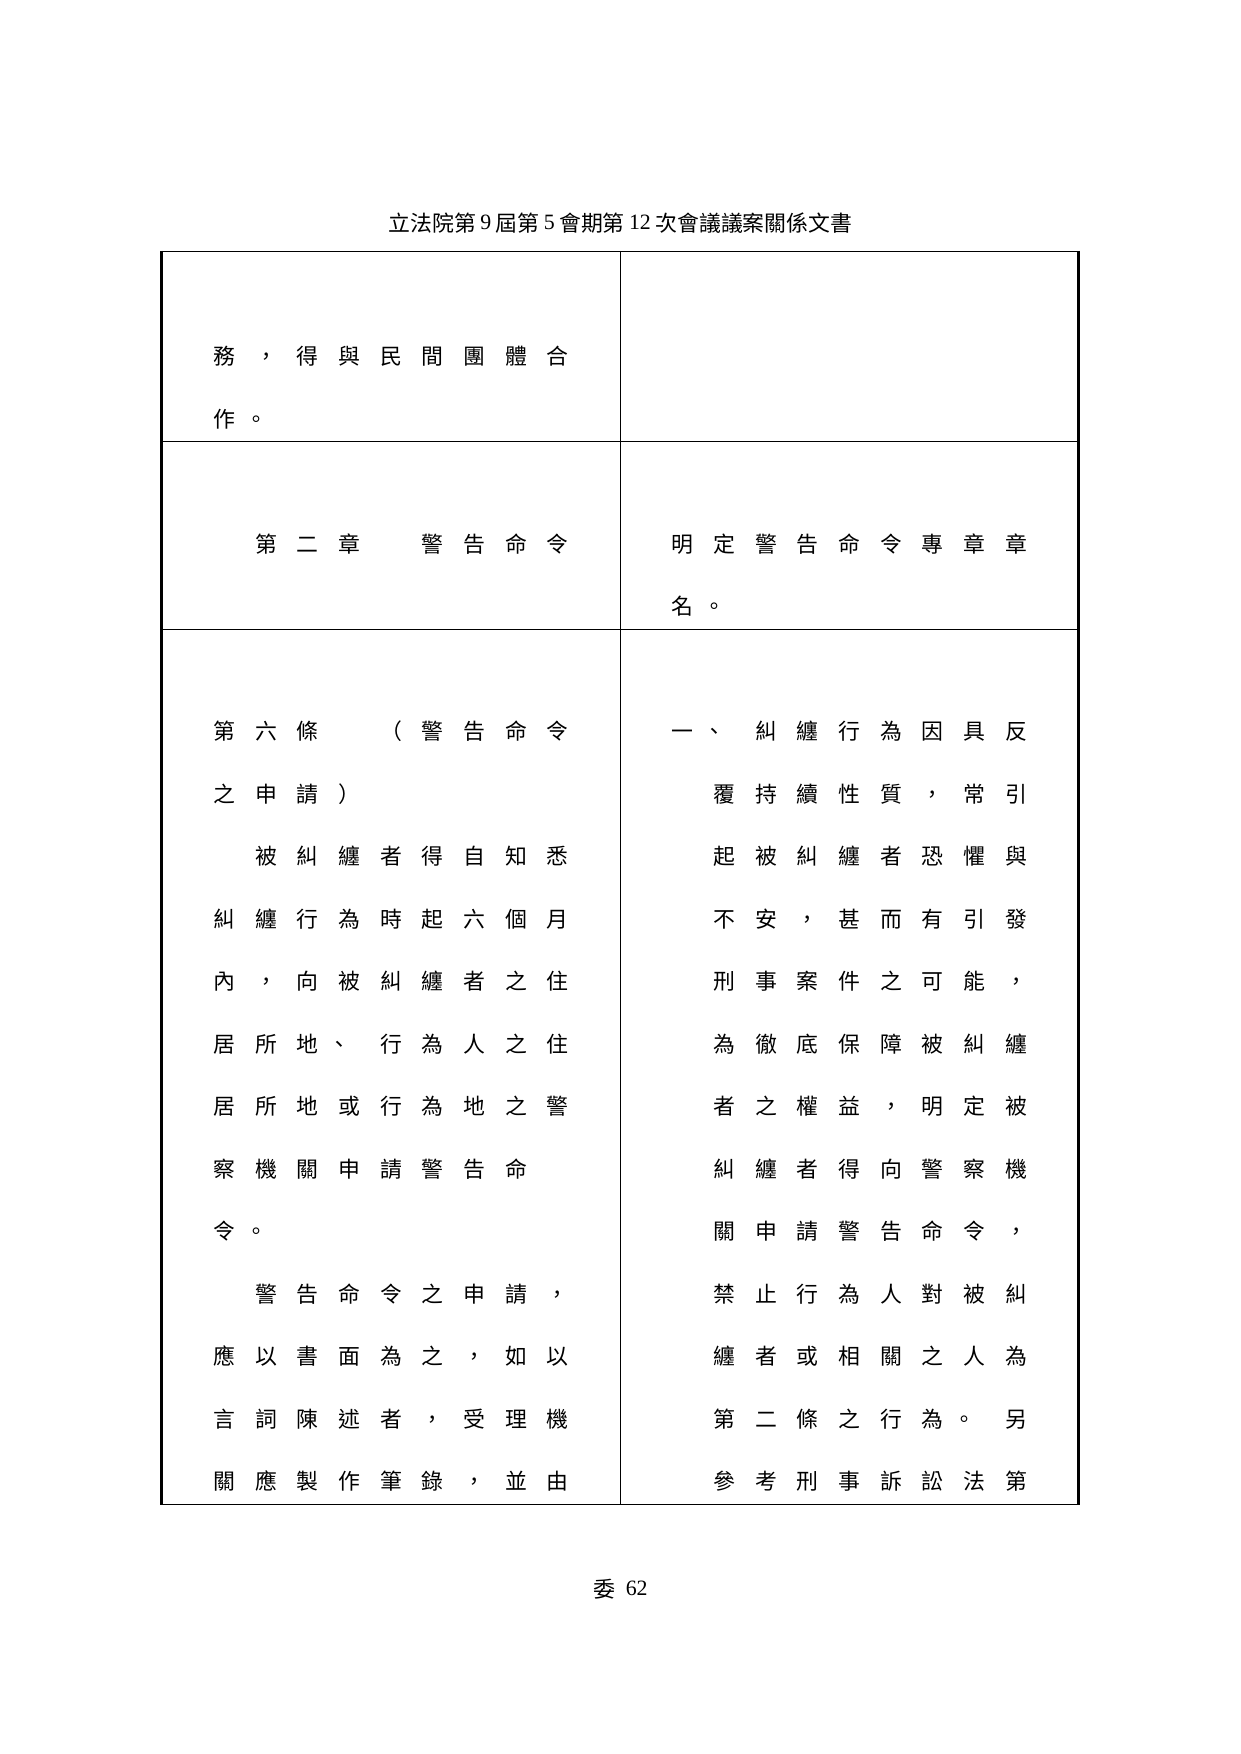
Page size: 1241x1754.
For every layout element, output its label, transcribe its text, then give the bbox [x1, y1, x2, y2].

table_cell 第六條 （警告命令之申請） 被糾纏者得自知悉糾纏行為時起六個月內，向被糾纏者之住居所地、行為人之住居所地或行為地之警察機關申請警告命令。 警告命令之申請，應以書面為之，如以言詞陳述者，受理機關應製作筆錄，並由 [163, 630, 620, 1504]
table_cell 第二章 警告命令 [163, 442, 620, 629]
table_cell 務，得與民間團體合作。 [163, 252, 620, 441]
table_cell 一、糾纏行為因具反覆持續性質，常引起被糾纏者恐懼與不安，甚而有引發刑事案件之可能，為徹底保障被糾纏者之權益，明定被糾纏者得向警察機關申請警告命令，禁止行為人對被糾纏者或相關之人為第二條之行為。另參考刑事訴訟法第 [621, 630, 1077, 1504]
table_cell 明定警告命令專章章名。 [621, 442, 1077, 629]
table_cell [621, 252, 1077, 441]
